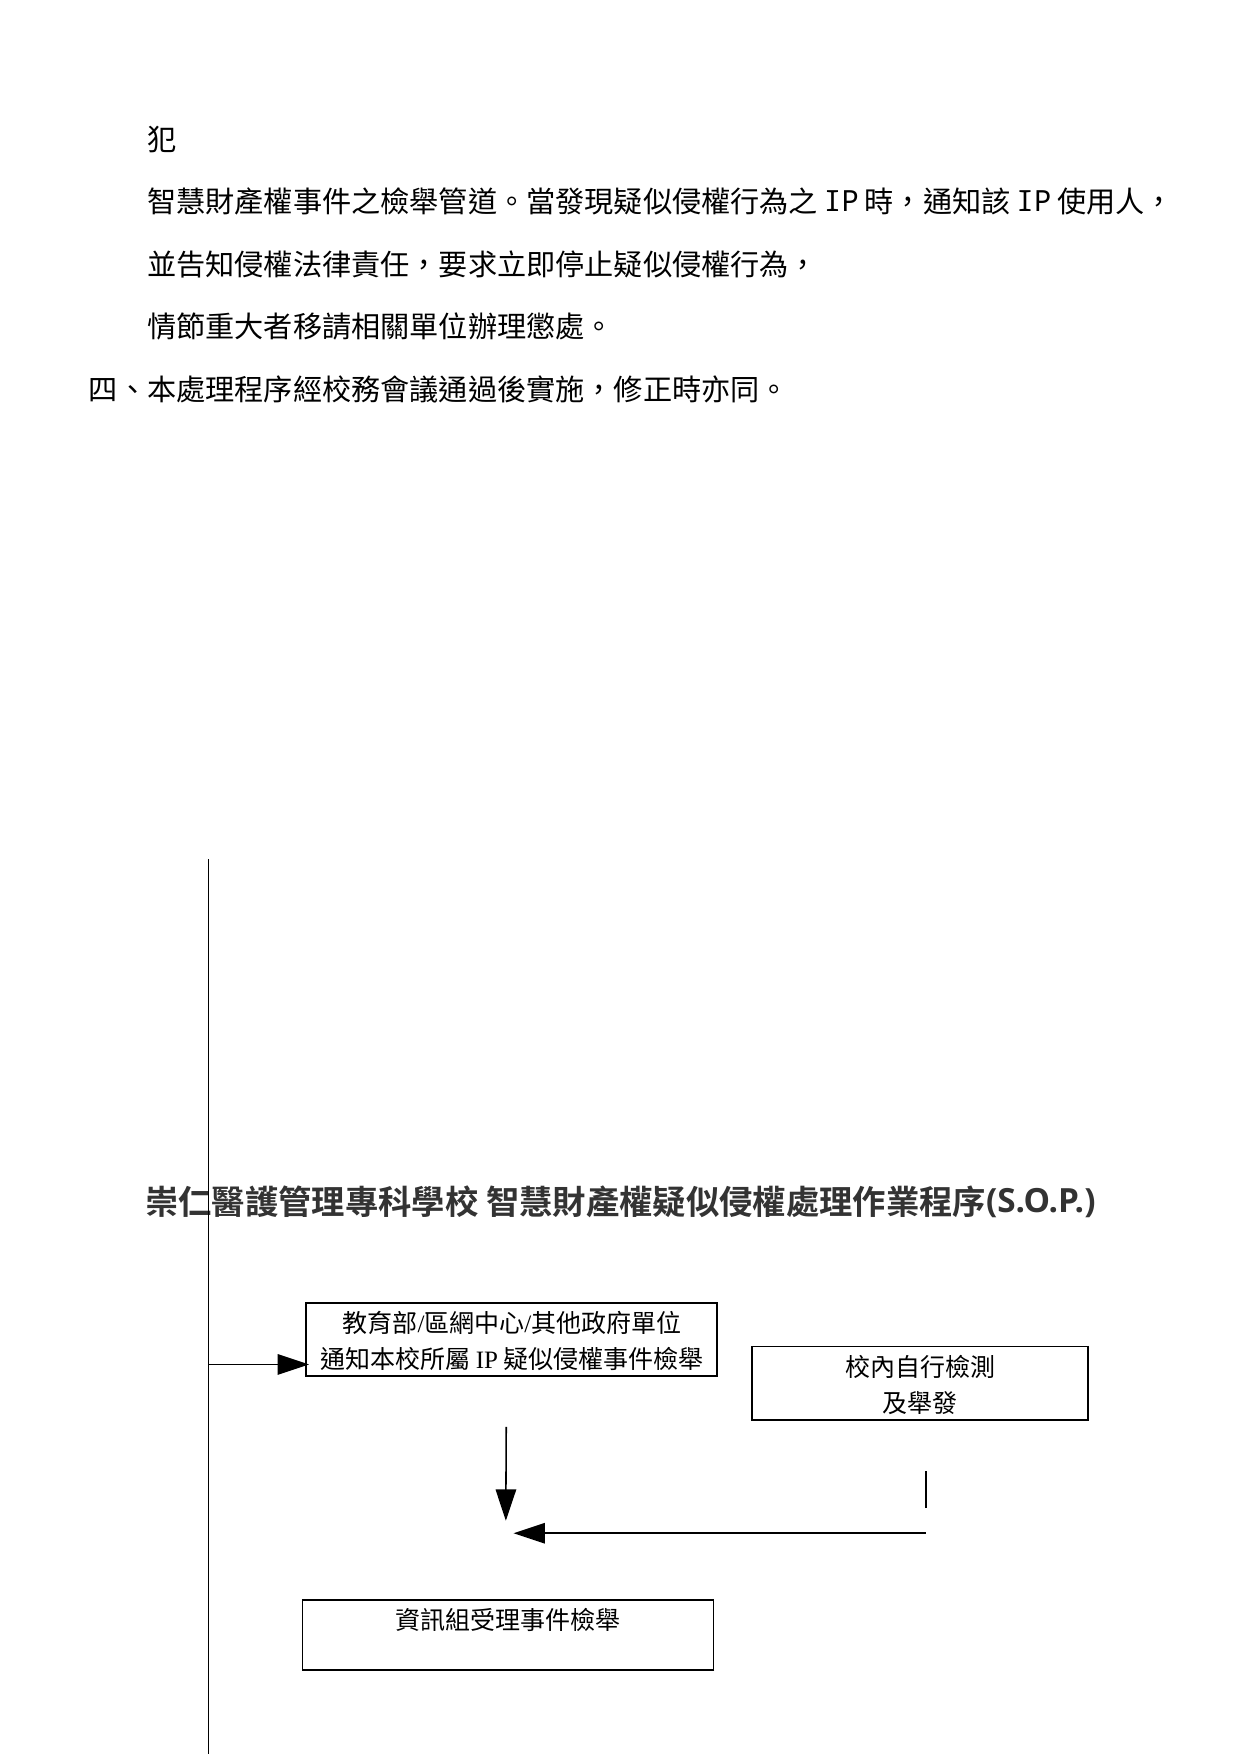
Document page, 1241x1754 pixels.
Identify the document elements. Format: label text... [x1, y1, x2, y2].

text 及舉發 [753, 1383, 1087, 1419]
text 教育部/區網中心/其他政府單位 [307, 1304, 716, 1340]
text 資訊組受理事件檢舉 [303, 1601, 713, 1637]
text 崇仁醫護管理專科學校 智慧財產權疑似侵權處理作業程序(S.O.P.) [209, 1158, 1152, 1221]
text 三、另資訊組除不定期自我檢測本校電腦及網路使用情形，以先行發現問題， 並以 abuse@cjc.edu.tw之mail信箱帳號，為專門接受校內檢舉，疑似侵犯 智慧財產權事件之檢舉管道。當發現疑似侵權行為之IP時，通知該IP使用人，並告知侵權法律責任，要求立即停止疑似侵權行為， 情節重大者移請相關單位辦理懲處。 [89, 96, 1152, 346]
text 通知本校所屬IP疑似侵權事件檢舉 [307, 1340, 716, 1375]
text 校內自行檢測 [753, 1347, 1087, 1383]
text 四、本處理程序經校務會議通過後實施，修正時亦同。 [89, 346, 1152, 408]
text 崇仁醫護管理專科學校 智慧財產權疑似侵權處理作業程序(S.O.P.) [89, 1158, 208, 1221]
